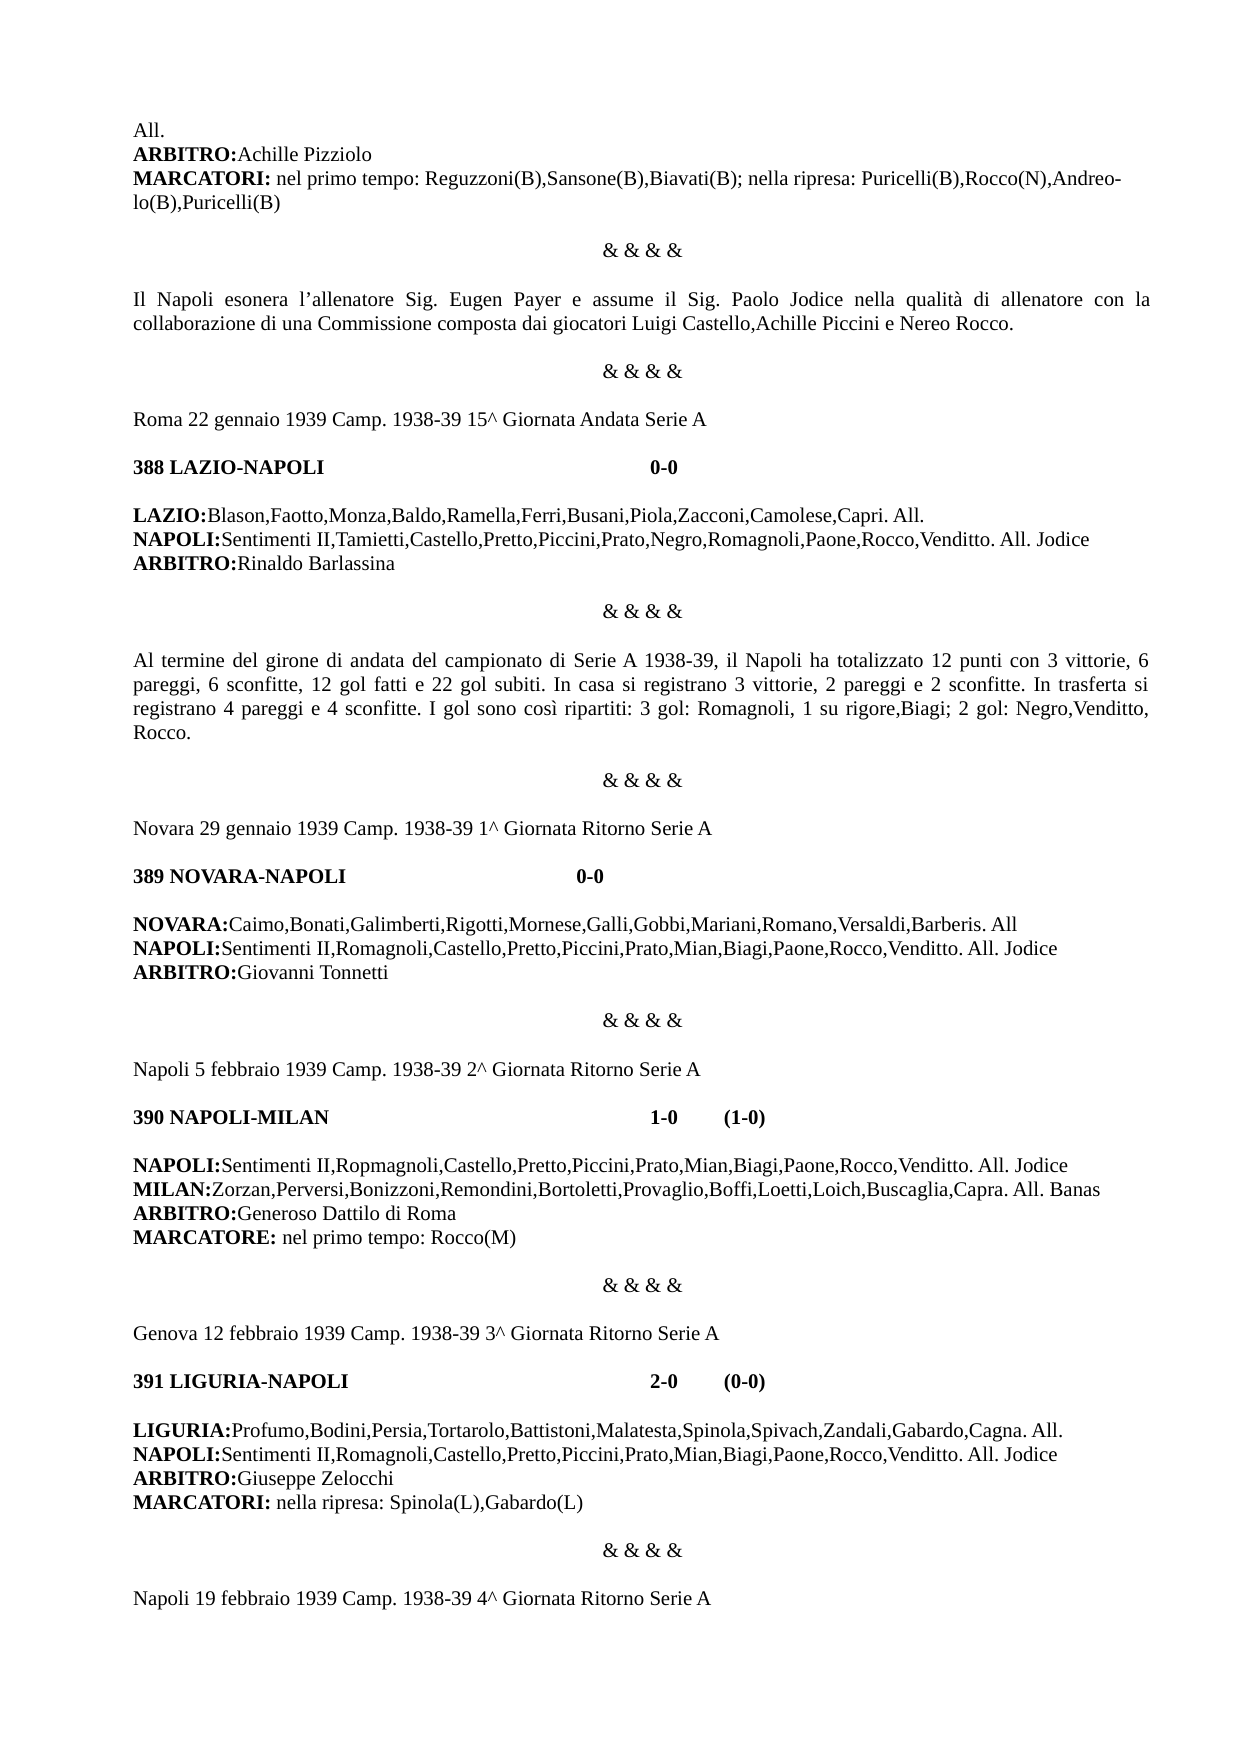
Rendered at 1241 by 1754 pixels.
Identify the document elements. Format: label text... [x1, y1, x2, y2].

text NAPOLI:Sentimenti II,Romagnoli,Castello,Pretto,Piccini,Prato,Mian,Biagi,Paone,Rocco,Venditto. All. Jodice [133, 936, 1152, 960]
text Al termine del girone di andata del campionato di Serie A 1938-39, il Napoli ha totalizzato 12 punti con 3 vittorie, 6 pareggi, 6 sconfitte, 12 gol fatti e 22 gol subiti. In casa si registrano 3 vittorie, 2 pareggi e 2 sconfitte. In trasferta si registrano 4 pareggi e 4 sconfitte. I gol sono così ripartiti: 3 gol: Romagnoli, 1 su rigore,Biagi; 2 gol: Negro,Venditto, Rocco. [133, 647, 1152, 744]
text Roma 22 gennaio 1939 Camp. 1938-39 15^ Giornata Andata Serie A [133, 407, 1152, 431]
text & & & & [133, 1008, 1152, 1032]
text & & & & [133, 359, 1152, 383]
text NAPOLI:Sentimenti II,Romagnoli,Castello,Pretto,Piccini,Prato,Mian,Biagi,Paone,Rocco,Venditto. All. Jodice [133, 1442, 1152, 1466]
text & & & & [133, 238, 1152, 262]
text NAPOLI:Sentimenti II,Tamietti,Castello,Pretto,Piccini,Prato,Negro,Romagnoli,Paone,Rocco,Venditto. All. Jodice [133, 527, 1152, 551]
text Il Napoli esonera l’allenatore Sig. Eugen Payer e assume il Sig. Paolo Jodice nella qualità di allenatore con la collaborazione di una Commissione composta dai giocatori Luigi Castello,Achille Piccini e Nereo Rocco. [133, 287, 1152, 335]
text MILAN:Zorzan,Perversi,Bonizzoni,Remondini,Bortoletti,Provaglio,Boffi,Loetti,Loich,Buscaglia,Capra. All. Banas [133, 1177, 1152, 1201]
text MARCATORI: nella ripresa: Spinola(L),Gabardo(L) [133, 1490, 1152, 1514]
text Genova 12 febbraio 1939 Camp. 1938-39 3^ Giornata Ritorno Serie A [133, 1321, 1152, 1345]
text ARBITRO:Rinaldo Barlassina [133, 551, 1152, 575]
text & & & & [133, 768, 1152, 792]
text NAPOLI:Sentimenti II,Ropmagnoli,Castello,Pretto,Piccini,Prato,Mian,Biagi,Paone,Rocco,Venditto. All. Jodice [133, 1153, 1152, 1177]
text 391 LIGURIA-NAPOLI 2-0 (0-0) [133, 1369, 1152, 1393]
text 388 LAZIO-NAPOLI 0-0 [133, 455, 1152, 479]
text All. [133, 118, 1152, 142]
text MARCATORI: nel primo tempo: Reguzzoni(B),Sansone(B),Biavati(B); nella ripresa: Puricelli(B),Rocco(N),Andreo- [133, 166, 1152, 190]
text LIGURIA:Profumo,Bodini,Persia,Tortarolo,Battistoni,Malatesta,Spinola,Spivach,Zandali,Gabardo,Cagna. All. [133, 1417, 1152, 1442]
text 389 NOVARA-NAPOLI 0-0 [133, 864, 1152, 888]
text & & & & [133, 1273, 1152, 1297]
text & & & & [133, 1538, 1152, 1562]
text lo(B),Puricelli(B) [133, 190, 1152, 214]
text & & & & [133, 599, 1152, 623]
text Napoli 19 febbraio 1939 Camp. 1938-39 4^ Giornata Ritorno Serie A [133, 1586, 1152, 1610]
text MARCATORE: nel primo tempo: Rocco(M) [133, 1225, 1152, 1249]
text ARBITRO:Achille Pizziolo [133, 142, 1152, 166]
text Napoli 5 febbraio 1939 Camp. 1938-39 2^ Giornata Ritorno Serie A [133, 1057, 1152, 1081]
text 390 NAPOLI-MILAN 1-0 (1-0) [133, 1105, 1152, 1129]
text ARBITRO:Generoso Dattilo di Roma [133, 1201, 1152, 1225]
text NOVARA:Caimo,Bonati,Galimberti,Rigotti,Mornese,Galli,Gobbi,Mariani,Romano,Versaldi,Barberis. All [133, 912, 1152, 936]
text Novara 29 gennaio 1939 Camp. 1938-39 1^ Giornata Ritorno Serie A [133, 816, 1152, 840]
text ARBITRO:Giovanni Tonnetti [133, 960, 1152, 984]
text LAZIO:Blason,Faotto,Monza,Baldo,Ramella,Ferri,Busani,Piola,Zacconi,Camolese,Capri. All. [133, 503, 1152, 527]
text ARBITRO:Giuseppe Zelocchi [133, 1466, 1152, 1490]
